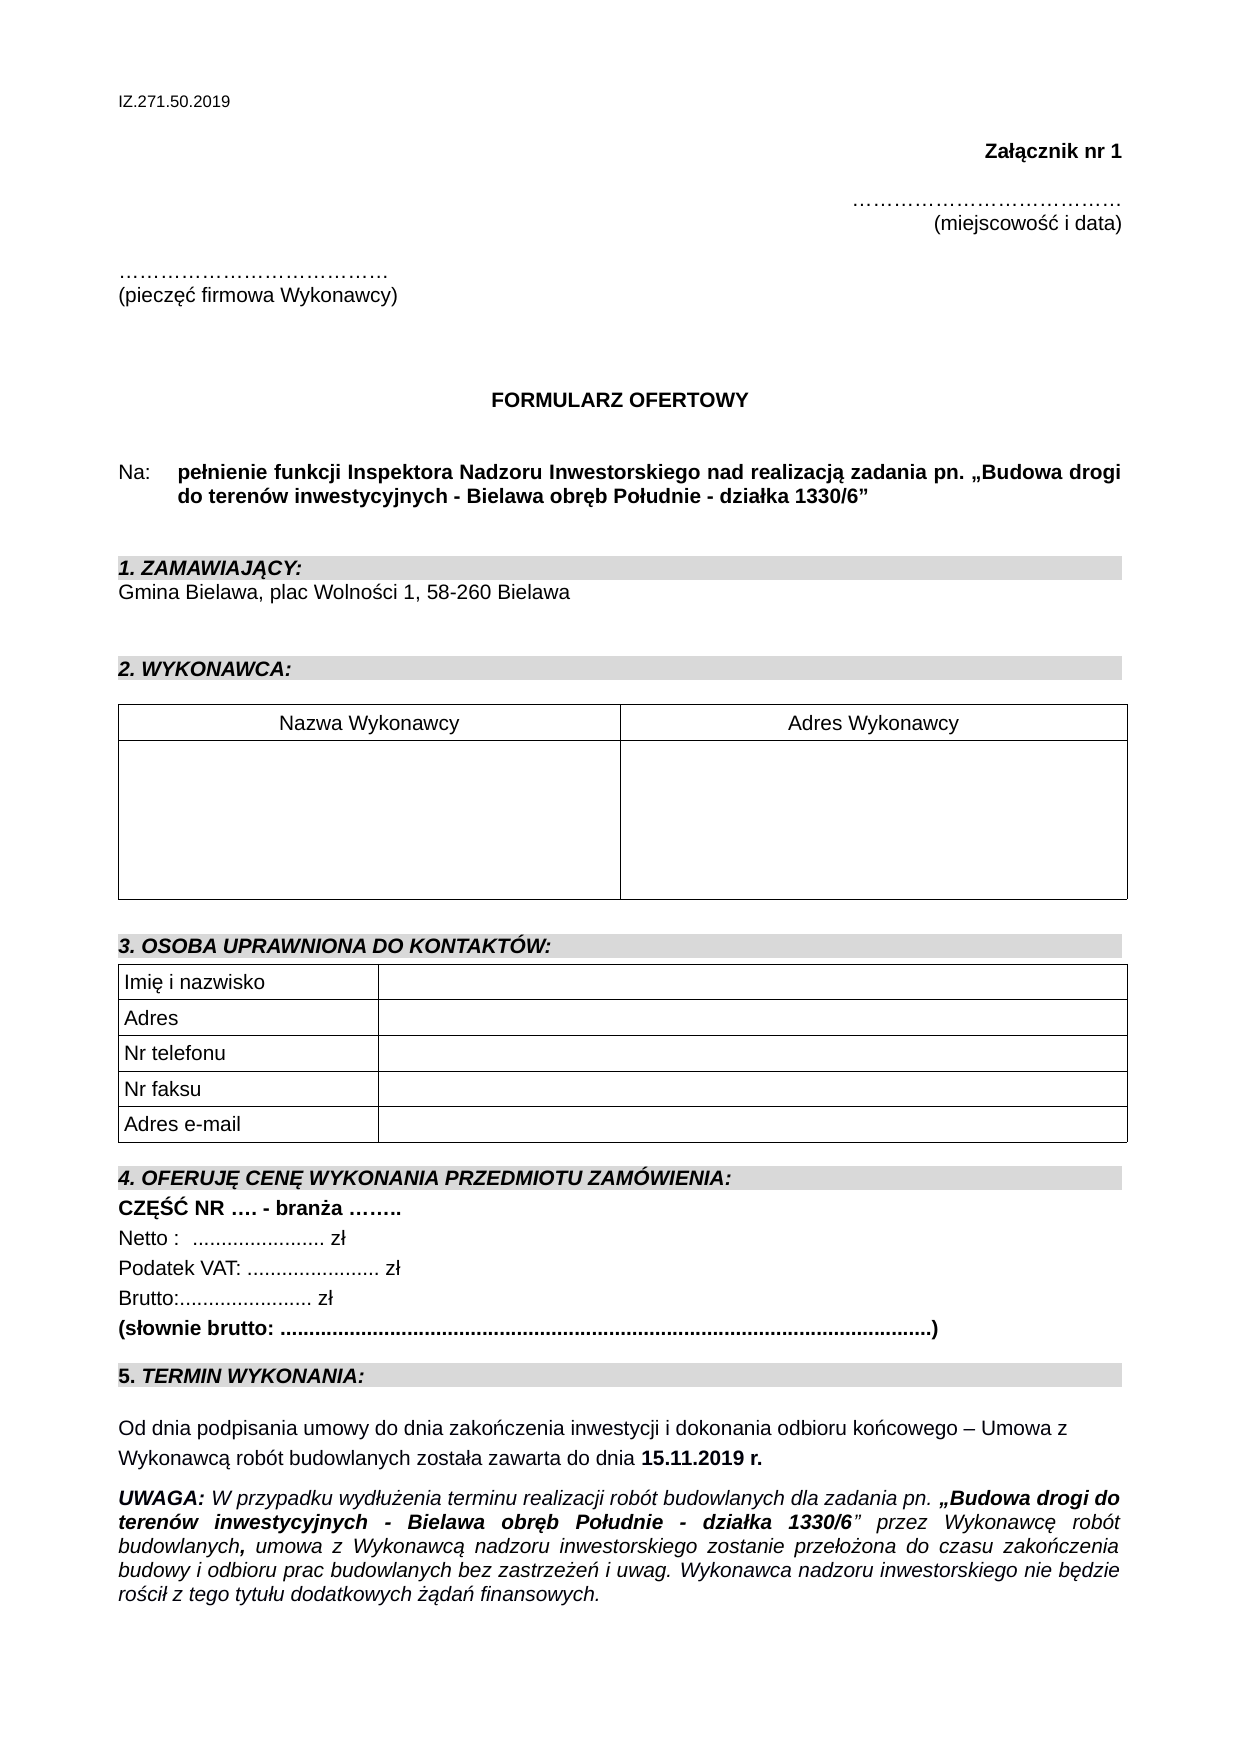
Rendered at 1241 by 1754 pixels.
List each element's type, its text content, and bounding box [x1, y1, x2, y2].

table_cell Adres e-mail [119, 1107, 378, 1142]
text Podatek VAT: ....................... zł [118, 1256, 1122, 1280]
text (miejscowość i data) [118, 211, 1122, 235]
list 1. ZAMAWIAJĄCY: [118, 556, 1122, 580]
text CZĘŚĆ NR …. - branża …….. [118, 1196, 1122, 1220]
table_cell Nr faksu [119, 1072, 378, 1106]
text Na: pełnienie funkcji Inspektora Nadzoru Inwestorskiego nad realizacją zadania pn. „Budowa drogi do terenów inwestycyjnych - Bielawa obręb Południe - działka 1330/6” [118, 460, 1122, 508]
table_cell [379, 1072, 1127, 1106]
text Brutto:....................... zł [118, 1286, 1122, 1309]
table_cell [379, 1036, 1127, 1071]
list Od dnia podpisania umowy do dnia zakończenia inwestycji i dokonania odbioru końcowego – Umowa z Wykonawcą robót budowlanych została zawarta do dnia 15.11.2019 r. [118, 1411, 1122, 1471]
table_cell [119, 741, 620, 899]
table_cell Nr telefonu [119, 1036, 378, 1071]
table_cell [379, 1107, 1127, 1142]
table_cell Adres [119, 1000, 378, 1035]
list 3. OSOBA UPRAWNIONA DO KONTAKTÓW: [118, 934, 1122, 958]
table_header Adres Wykonawcy [621, 705, 1127, 740]
text (słownie brutto: .................................................................................................................) [118, 1316, 1122, 1339]
text ………………………………… [118, 187, 1122, 211]
list 4. OFERUJĘ CENĘ WYKONANIA PRZEDMIOTU ZAMÓWIENIA: [118, 1166, 1122, 1190]
table_header Imię i nazwisko [119, 965, 378, 999]
text Gmina Bielawa, plac Wolności 1, 58-260 Bielawa [118, 580, 1122, 604]
table_cell [621, 741, 1127, 899]
text Załącznik nr 1 [118, 139, 1122, 163]
list 2. WYKONAWCA: [118, 656, 1122, 680]
text Netto : ....................... zł [118, 1226, 1122, 1250]
text (pieczęć firmowa Wykonawcy) [118, 283, 1122, 307]
text ………………………………… [118, 259, 1122, 283]
list UWAGA: W przypadku wydłużenia terminu realizacji robót budowlanych dla zadania pn. „Budowa drogi do terenów inwestycyjnych - Bielawa obręb Południe - działka 1330/6” przez Wykonawcę robót budowlanych, umowa z Wykonawcą nadzoru inwestorskiego zostanie przełożona do czasu zakończenia budowy i odbioru prac budowlanych bez zastrzeżeń i uwag. Wykonawca nadzoru inwestorskiego nie będzie rościł z tego tytułu dodatkowych żądań finansowych. [118, 1486, 1122, 1606]
table_header [379, 965, 1127, 999]
text FORMULARZ OFERTOWY [118, 388, 1122, 412]
table_cell [379, 1000, 1127, 1035]
table_header Nazwa Wykonawcy [119, 705, 620, 740]
list 5. TERMIN WYKONANIA: [118, 1363, 1122, 1387]
